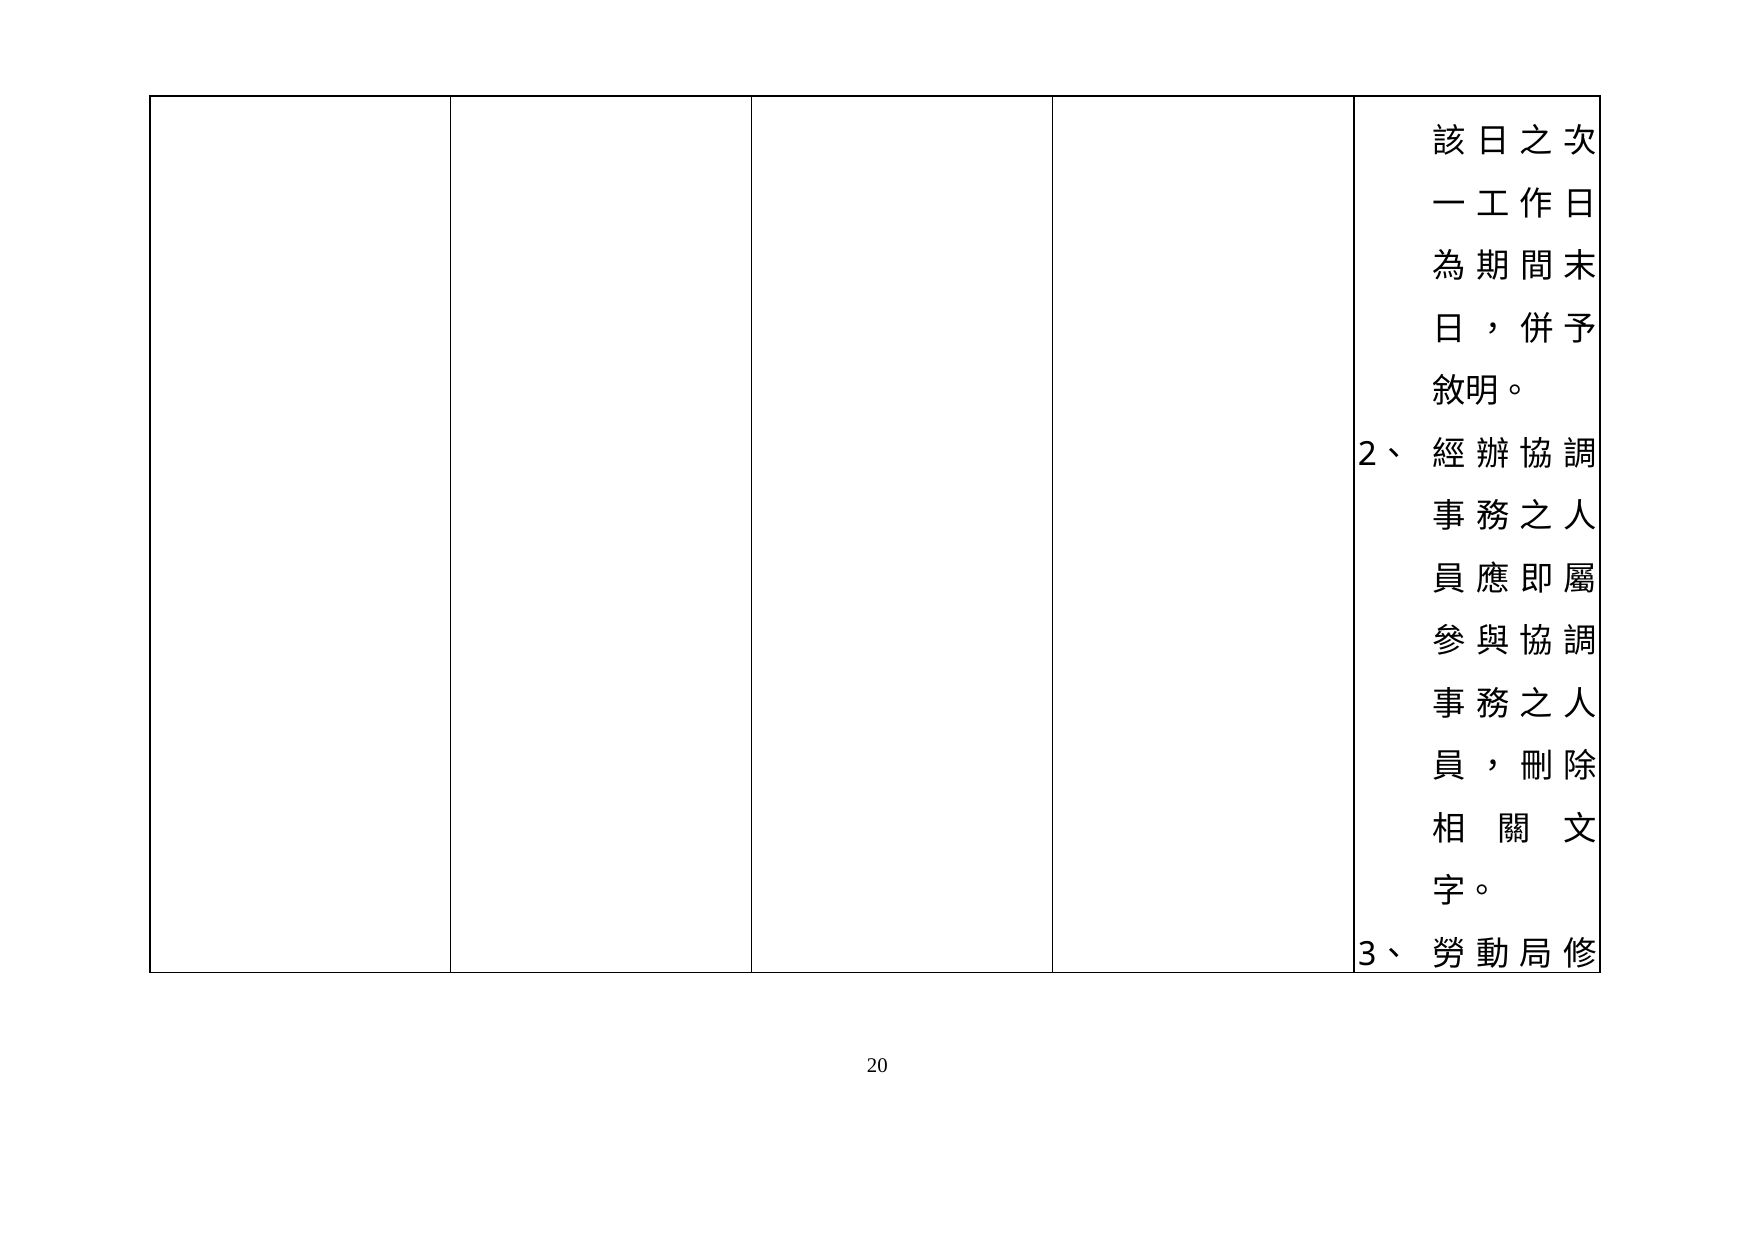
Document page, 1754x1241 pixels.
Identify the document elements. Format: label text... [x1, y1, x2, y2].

table_cell [1053, 97, 1353, 972]
table_cell [151, 97, 450, 972]
table_cell [451, 97, 751, 972]
table_cell 勞動局以一一四年五月九日電子郵件增列修正說明略以：第一項所定「受理申訴書後七日」及第二項所定「受理申訴書後三十日」之認定，目前實務運作係以收受申訴書之次日起，以日曆天計算日數。另經與勞動局確認，期間末日如遇假日者，則以該日之次一工作日為期間末日，併予敘明。 經辦協調事務之人員應即屬參與協調事務之人員，刪除相關文字。 勞動局修正說明欄酌作文字修正。 [1355, 97, 1599, 972]
table_cell [752, 97, 1052, 972]
